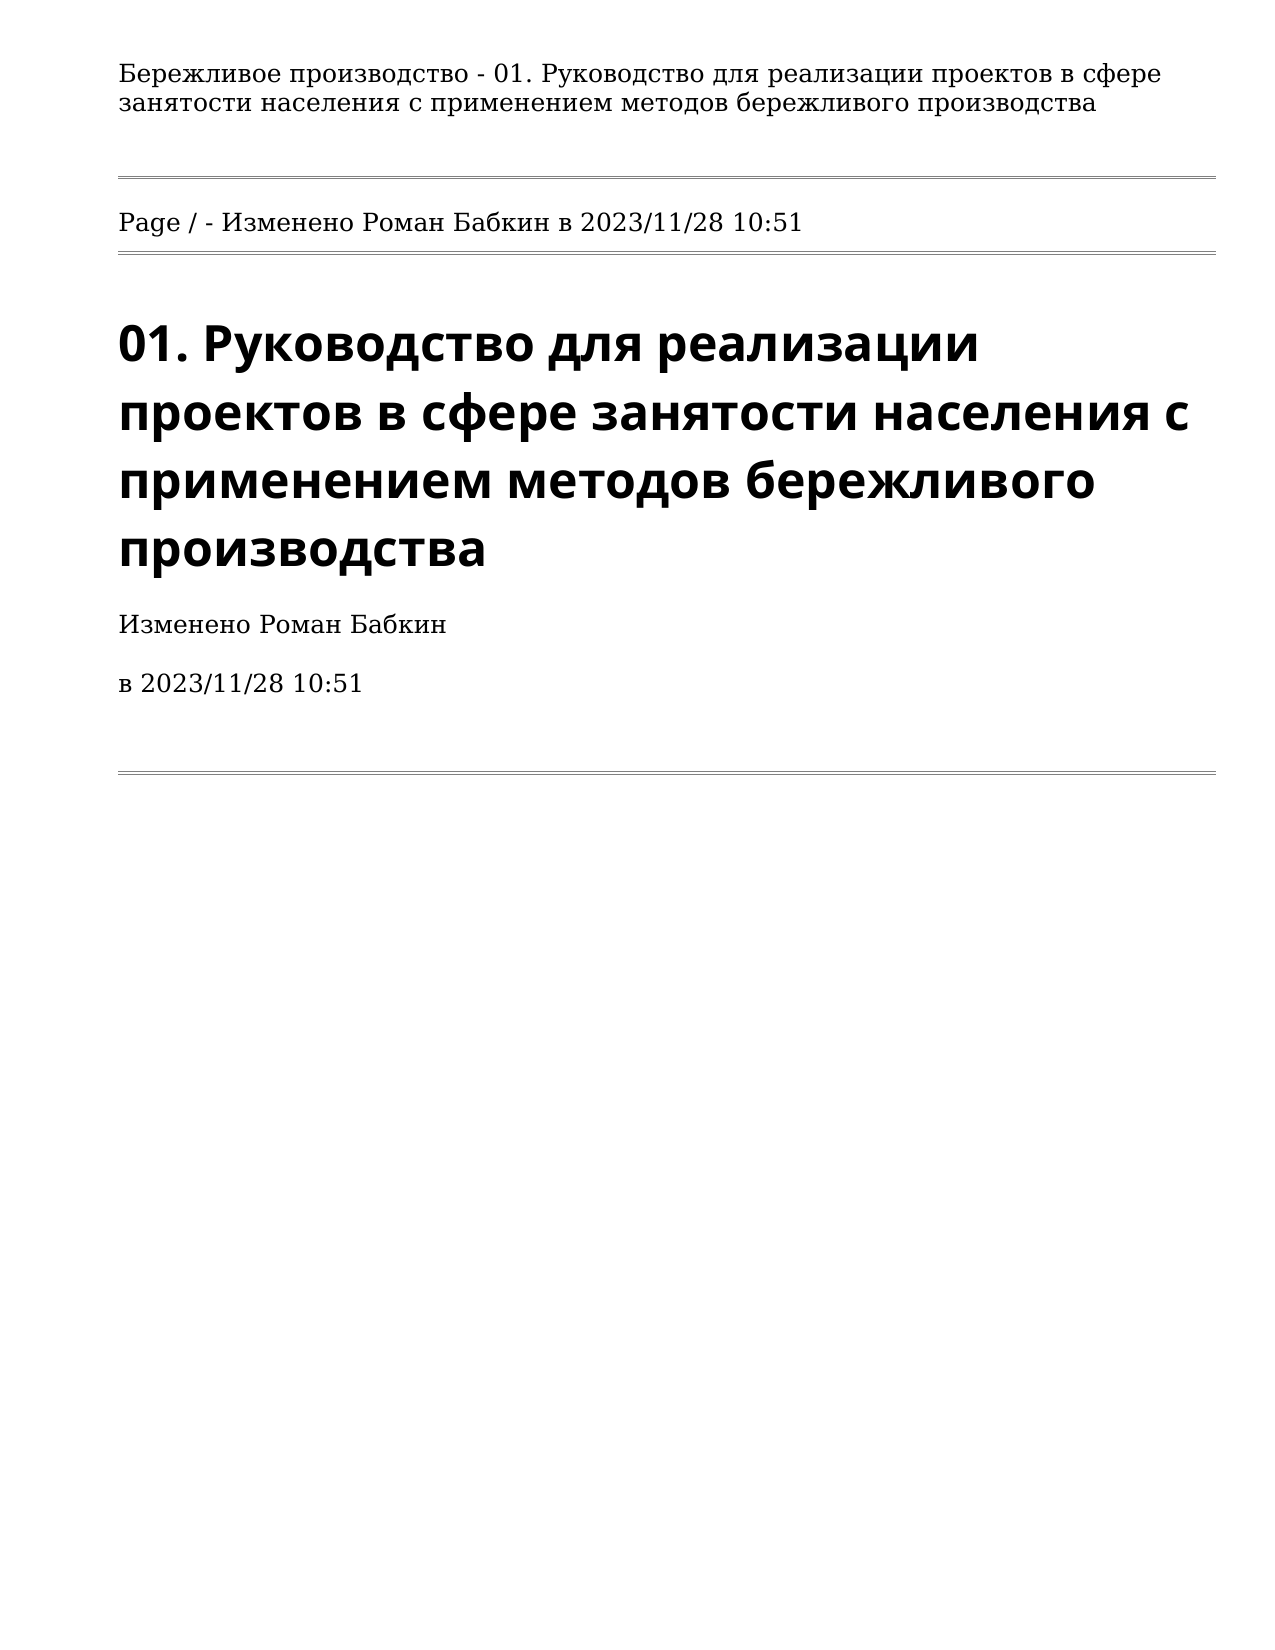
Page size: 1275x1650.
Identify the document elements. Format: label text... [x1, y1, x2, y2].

text в 2023/11/28 10:51 [118, 669, 1216, 698]
subtitle 01. Руководство для реализации проектов в сфере занятости населения с применением методов бережливого производства [118, 308, 1216, 581]
text Бережливое производство - 01. Руководство для реализации проектов в сфере занятости населения с применением методов бережливого производства [118, 59, 1216, 117]
text Page / - Изменено Роман Бабкин в 2023/11/28 10:51 [118, 208, 1216, 237]
text Изменено Роман Бабкин [118, 610, 1216, 639]
